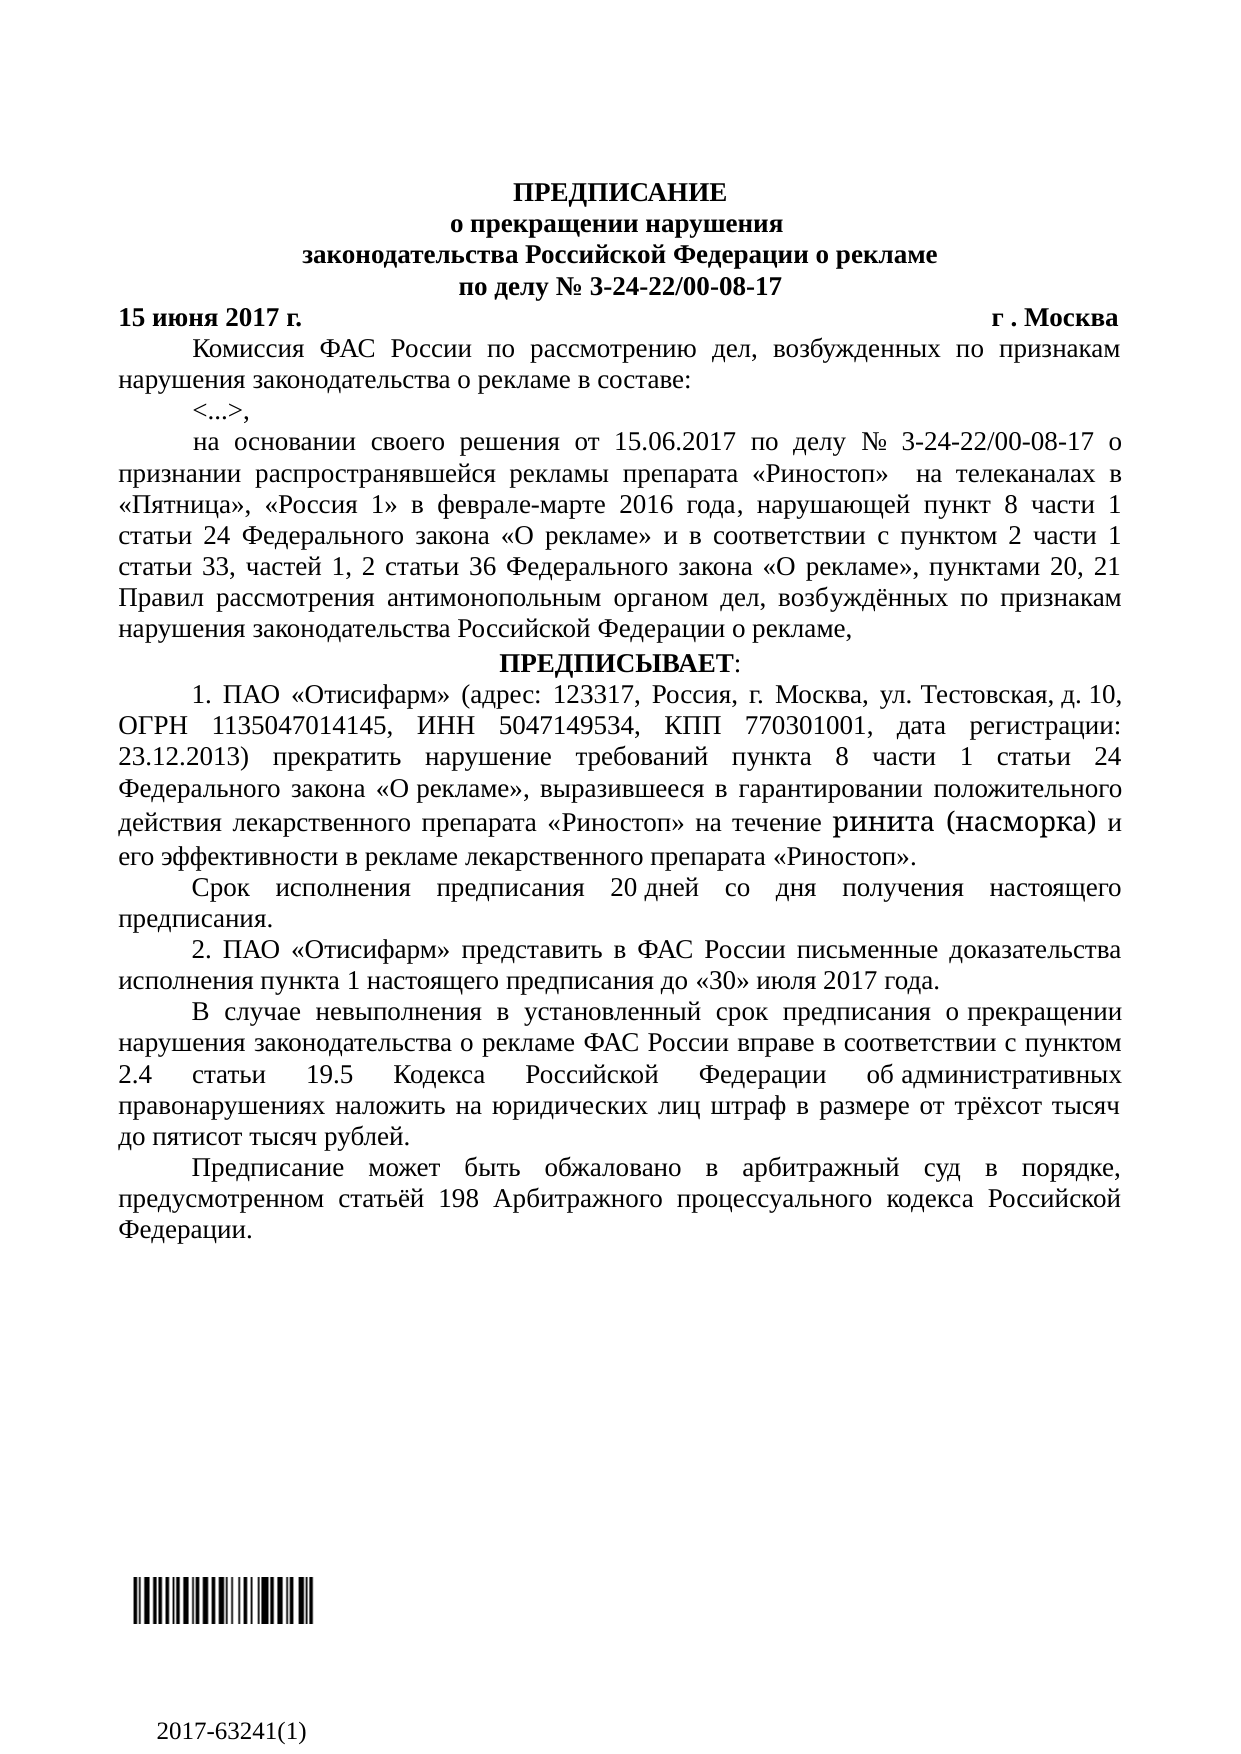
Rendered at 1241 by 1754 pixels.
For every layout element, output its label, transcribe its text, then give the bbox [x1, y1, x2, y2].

picture [118, 1577, 331, 1624]
text Комиссия ФАС России по рассмотрению дел, возбужденных по признакам нарушения законодательства о рекламе в составе: [118, 332, 1122, 394]
text о прекращении нарушения [118, 207, 1122, 239]
text ПРЕДПИСЫВАЕТ: [118, 647, 1122, 678]
text по делу № 3-24-22/00-08-17 [118, 270, 1122, 301]
text 2. ПАО «Отисифарм» представить в ФАС России письменные доказательства исполнения пункта 1 настоящего предписания до «30» июля 2017 года. [118, 933, 1122, 995]
text В случае невыполнения в установленный срок предписания о прекращении нарушения законодательства о рекламе ФАС России вправе в соответствии с пунктом 2.4 статьи 19.5 Кодекса Российской Федерации об административных правонарушениях наложить на юридических лиц штраф в размере от трёхсот тысяч до пятисот тысяч рублей. [118, 995, 1122, 1151]
text Предписание может быть обжаловано в арбитражный суд в порядке, предусмотренном статьёй 198 Арбитражного процессуального кодекса Российской Федерации. [118, 1151, 1122, 1244]
text законодательства Российской Федерации о рекламе [118, 239, 1122, 270]
text Срок исполнения предписания 20 дней со дня получения настоящего предписания. [118, 871, 1122, 933]
text на основании своего решения от 15.06.2017 по делу № 3-24-22/00-08-17 о признании распространявшейся рекламы препарата «Риностоп» на телеканалах в «Пятница», «Россия 1» в феврале-марте 2016 года, нарушающей пункт 8 части 1 статьи 24 Федерального закона «О рекламе» и в соответствии с пунктом 2 части 1 статьи 33, частей 1, 2 статьи 36 Федерального закона «О рекламе», пунктами 20, 21 Правил рассмотрения антимонопольным органом дел, возбуждённых по признакам нарушения законодательства Российской Федерации о рекламе, [118, 426, 1122, 643]
text <...>, [118, 394, 1122, 426]
text ПРЕДПИСАНИЕ [118, 176, 1122, 207]
text 1. ПАО «Отисифарм» (адрес: 123317, Россия, г. Москва, ул. Тестовская, д. 10, ОГРН 1135047014145, ИНН 5047149534, КПП 770301001, дата регистрации: 23.12.2013) прекратить нарушение требований пункта 8 части 1 статьи 24 Федерального закона «О рекламе», выразившееся в гарантировании положительного действия лекарственного препарата «Риностоп» на течение ринита (насморка) и его эффективности в рекламе лекарственного препарата «Риностоп». [118, 678, 1122, 871]
text 15 июня 2017 г. г . Москва [118, 301, 1122, 332]
